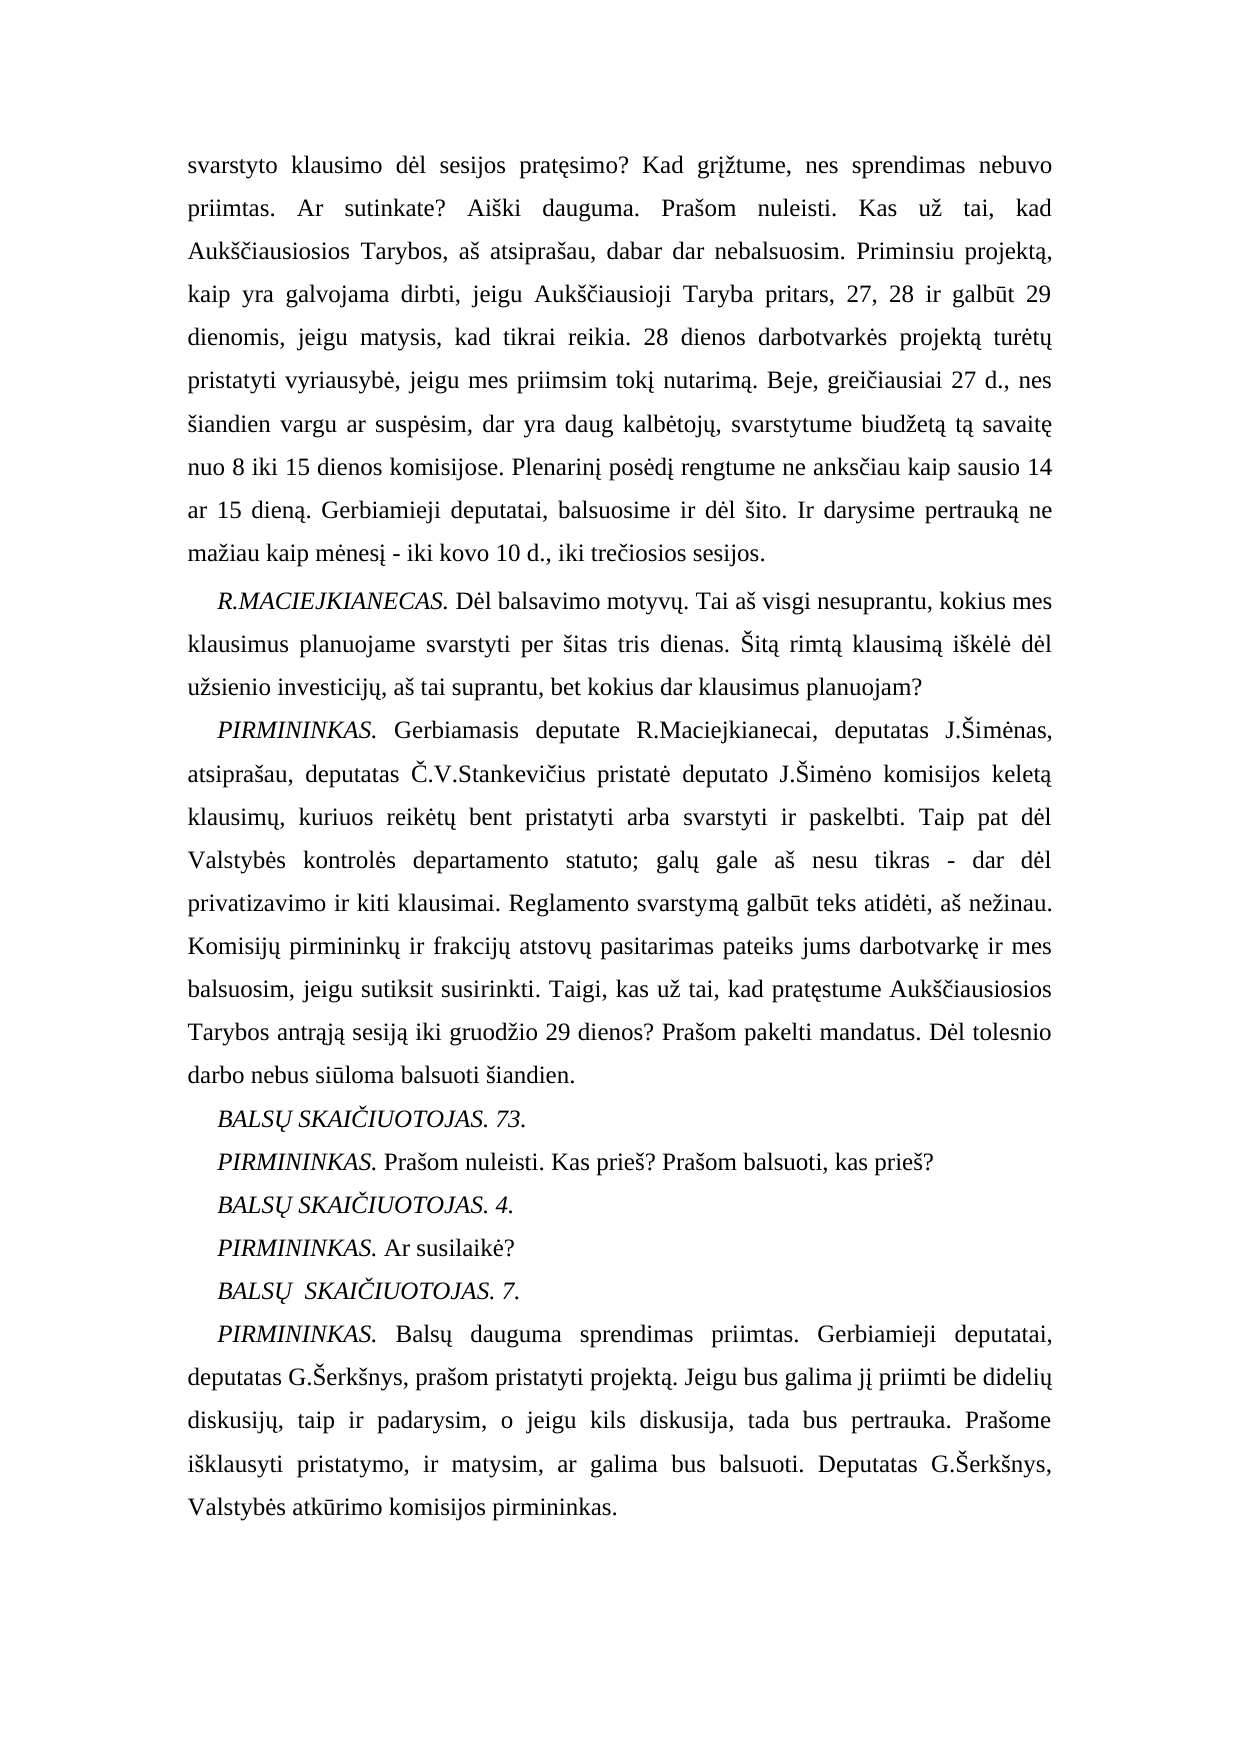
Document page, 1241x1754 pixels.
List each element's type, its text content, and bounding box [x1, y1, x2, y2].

text PIRMININKAS. Balsų dauguma sprendimas priimtas. Gerbiamieji depu­tatai, deputatas G.Šerkšnys, prašom pristatyti projektą. Jeigu bus galima jį priimti be didelių diskusijų, taip ir padarysim, o jeigu kils diskusija, tada bus pertrauka. Prašome išklausyti pristatymo, ir matysim, ar galima bus balsuoti. Deputatas G.Šerkšnys, Valstybės atkūrimo komisijos pirmininkas. [187, 1319, 1053, 1521]
text svarstyto klausimo dėl sesijos pratęsimo? Kad grįžtume, nes sprendimas nebuvo priimtas. Ar sutinkate? Aiški dauguma. Prašom nuleisti. Kas už tai, kad Aukščiausiosios Tarybos, aš atsiprašau, dabar dar nebalsuosim. Primin­siu projektą, kaip yra galvojama dirbti, jeigu Aukščiausioji Taryba pritars, 27, 28 ir galbūt 29 dienomis, jeigu matysis, kad tikrai reikia. 28 dienos darbotvarkės projektą turėtų pristatyti vyriausybė, jeigu mes priimsim tokį nutarimą. Beje, greičiausiai 27 d., nes šiandien vargu ar suspėsim, dar yra daug kalbėtojų, svarstytume biudžetą tą savaitę nuo 8 iki 15 dienos komisijo­se. Plenarinį posėdį rengtume ne anksčiau kaip sausio 14 ar 15 dieną. Ger­biamieji deputatai, balsuosime ir dėl šito. Ir darysime pertrauką ne mažiau kaip mėnesį - iki kovo 10 d., iki trečiosios sesijos. [187, 150, 1053, 567]
text BALSŲ SKAIČIUOTOJAS. 73. [187, 1104, 1053, 1132]
text PIRMININKAS. Ar susilaikė? [187, 1233, 1053, 1262]
text BALSŲ SKAIČIUOTOJAS. 4. [187, 1190, 1053, 1219]
text PIRMININKAS. Prašom nuleisti. Kas prieš? Prašom balsuoti, kas prieš? [187, 1147, 1053, 1176]
text R.MACIEJKIANECAS. Dėl balsavimo motyvų. Tai aš visgi nesuprantu, kokius mes klausimus planuojame svarstyti per šitas tris dienas. Šitą rimtą klausimą iškėlė dėl užsienio investicijų, aš tai suprantu, bet kokius dar klausimus planuojam? [187, 586, 1053, 701]
text PIRMININKAS. Gerbiamasis deputate R.Maciejkianecai, deputatas J.Ši­mėnas, atsiprašau, deputatas Č.V.Stankevičius pristatė deputato J.Šimėno komisijos keletą klausimų, kuriuos reikėtų bent pristatyti arba svarstyti ir paskelbti. Taip pat dėl Valstybės kontrolės departamento statuto; galų gale aš nesu tikras - dar dėl privatizavimo ir kiti klausimai. Reglamento svarsty­mą galbūt teks atidėti, aš nežinau. Komisijų pirmininkų ir frakcijų atstovų pasitarimas pateiks jums darbotvarkę ir mes balsuosim, jeigu sutiksit susi­rinkti. Taigi, kas už tai, kad pratęstume Aukščiausiosios Tarybos antrąją sesiją iki gruodžio 29 dienos? Prašom pakelti mandatus. Dėl tolesnio darbo nebus siūloma balsuoti šiandien. [187, 716, 1053, 1089]
text BALSŲ SKAIČIUOTOJAS. 7. [187, 1276, 1053, 1305]
